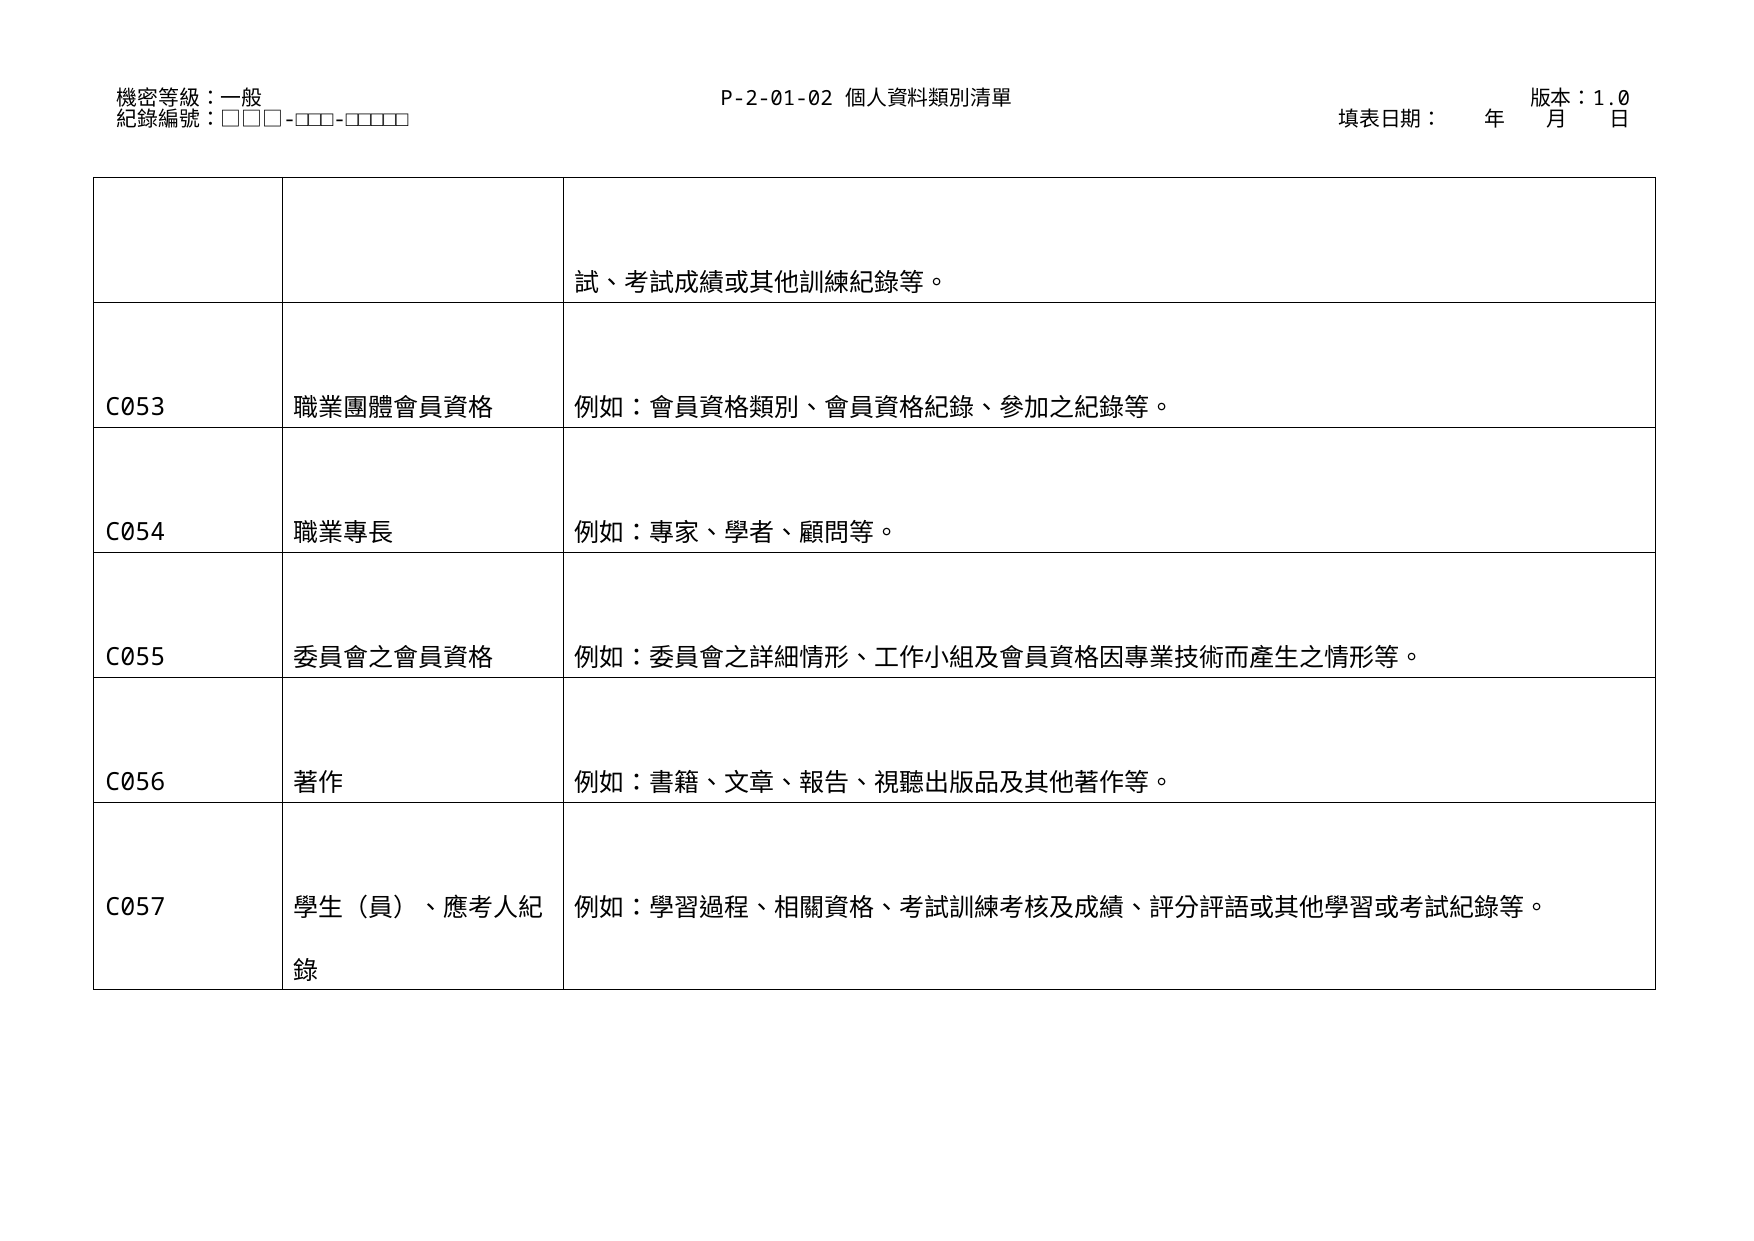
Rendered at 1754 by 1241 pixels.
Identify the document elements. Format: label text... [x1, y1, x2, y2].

table_cell 試、考試成績或其他訓練紀錄等。 [564, 178, 1655, 302]
table_cell C053 [94, 303, 282, 427]
table_cell [94, 178, 282, 302]
table_cell C057 [94, 803, 282, 989]
table_cell 著作 [283, 678, 563, 802]
table_cell 例如：委員會之詳細情形、工作小組及會員資格因專業技術而產生之情形等。 [564, 553, 1655, 677]
table_cell 例如：專家、學者、顧問等。 [564, 428, 1655, 552]
table_cell 委員會之會員資格 [283, 553, 563, 677]
table_cell 例如：學習過程、相關資格、考試訓練考核及成績、評分評語或其他學習或考試紀錄等。 [564, 803, 1655, 989]
table_cell [283, 178, 563, 302]
table_cell 學生（員）、應考人紀錄 [283, 803, 563, 989]
table_cell C054 [94, 428, 282, 552]
table_cell 職業團體會員資格 [283, 303, 563, 427]
table_cell 例如：書籍、文章、報告、視聽出版品及其他著作等。 [564, 678, 1655, 802]
table_cell 例如：會員資格類別、會員資格紀錄、參加之紀錄等。 [564, 303, 1655, 427]
table_cell C056 [94, 678, 282, 802]
table_cell 職業專長 [283, 428, 563, 552]
table_cell C055 [94, 553, 282, 677]
